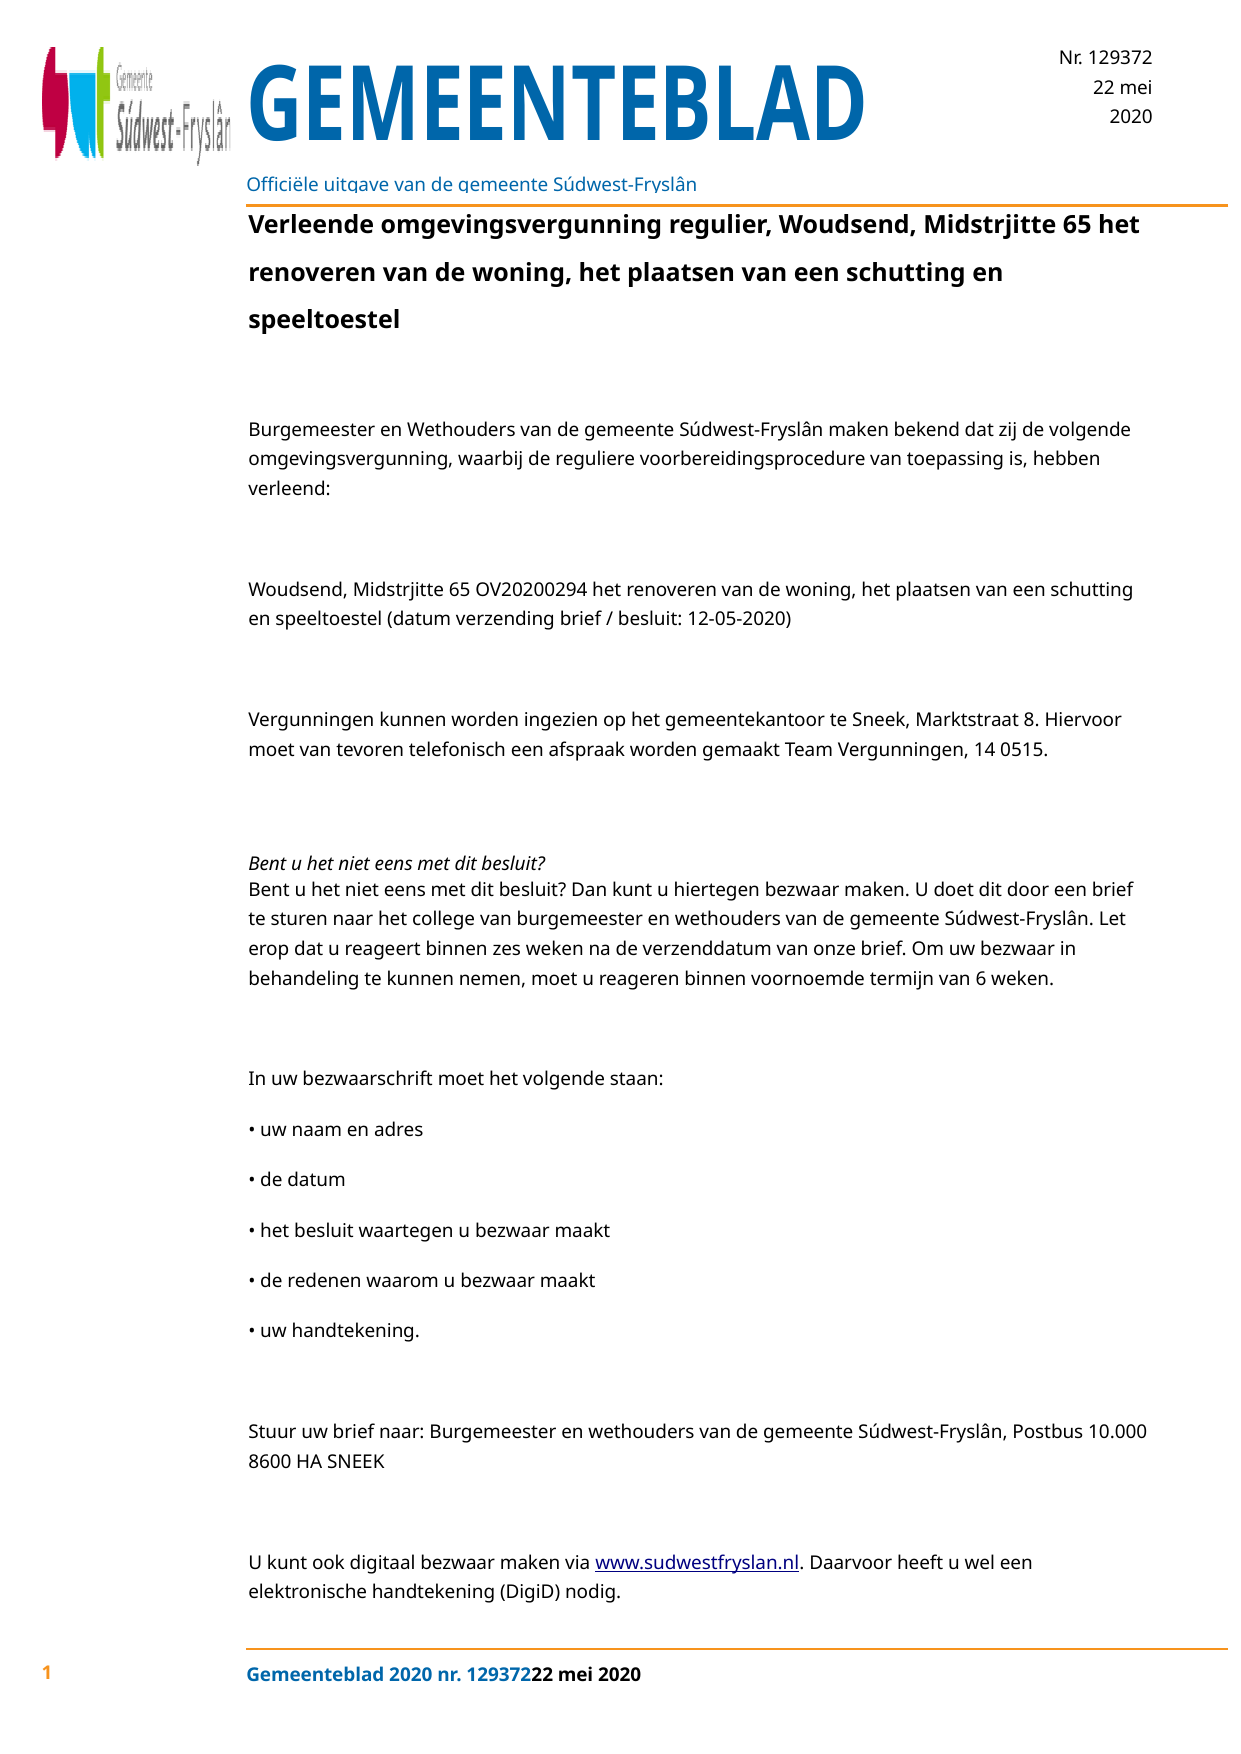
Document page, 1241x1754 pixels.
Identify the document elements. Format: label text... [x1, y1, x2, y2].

picture [41, 47, 231, 172]
text Burgemeester en Wethouders van de gemeente Súdwest-Fryslân maken bekend dat zij de volgende omgevingsvergunning, waarbij de reguliere voorbereidingsprocedure van toepassing is, hebben verleend: [248, 416, 1152, 501]
text • het besluit waartegen u bezwaar maakt [248, 1217, 1152, 1243]
text U kunt ook digitaal bezwaar maken via www.sudwestfryslan.nl. Daarvoor heeft u wel een elektronische handtekening (DigiD) nodig. [248, 1549, 1152, 1604]
text Woudsend, Midstrjitte 65 OV20200294 het renoveren van de woning, het plaatsen van een schutting en speeltoestel (datum verzending brief / besluit: 12-05-2020) [248, 576, 1152, 631]
text • de redenen waarom u bezwaar maakt [248, 1267, 1152, 1293]
text Verleende omgevingsvergunning regulier, Woudsend, Midstrjitte 65 het renoveren van de woning, het plaatsen van een schutting en speeltoestel [248, 207, 1152, 336]
text Bent u het niet eens met dit besluit? [248, 850, 1152, 876]
text Stuur uw brief naar: Burgemeester en wethouders van de gemeente Súdwest-Fryslân, Postbus 10.000 8600 HA SNEEK [248, 1418, 1152, 1474]
text • uw naam en adres [248, 1116, 1152, 1142]
text In uw bezwaarschrift moet het volgende staan: [248, 1066, 1152, 1091]
text • de datum [248, 1166, 1152, 1192]
text • uw handtekening. [248, 1318, 1152, 1343]
text Vergunningen kunnen worden ingezien op het gemeentekantoor te Sneek, Marktstraat 8. Hiervoor moet van tevoren telefonisch een afspraak worden gemaakt Team Vergunningen, 14 0515. [248, 706, 1152, 762]
text Bent u het niet eens met dit besluit? Dan kunt u hiertegen bezwaar maken. U doet dit door een brief te sturen naar het college van burgemeester en wethouders van de gemeente Súdwest-Fryslân. Let erop dat u reageert binnen zes weken na de verzenddatum van onze brief. Om uw bezwaar in behandeling te kunnen nemen, moet u reageren binnen voornoemde termijn van 6 weken. [248, 876, 1152, 991]
